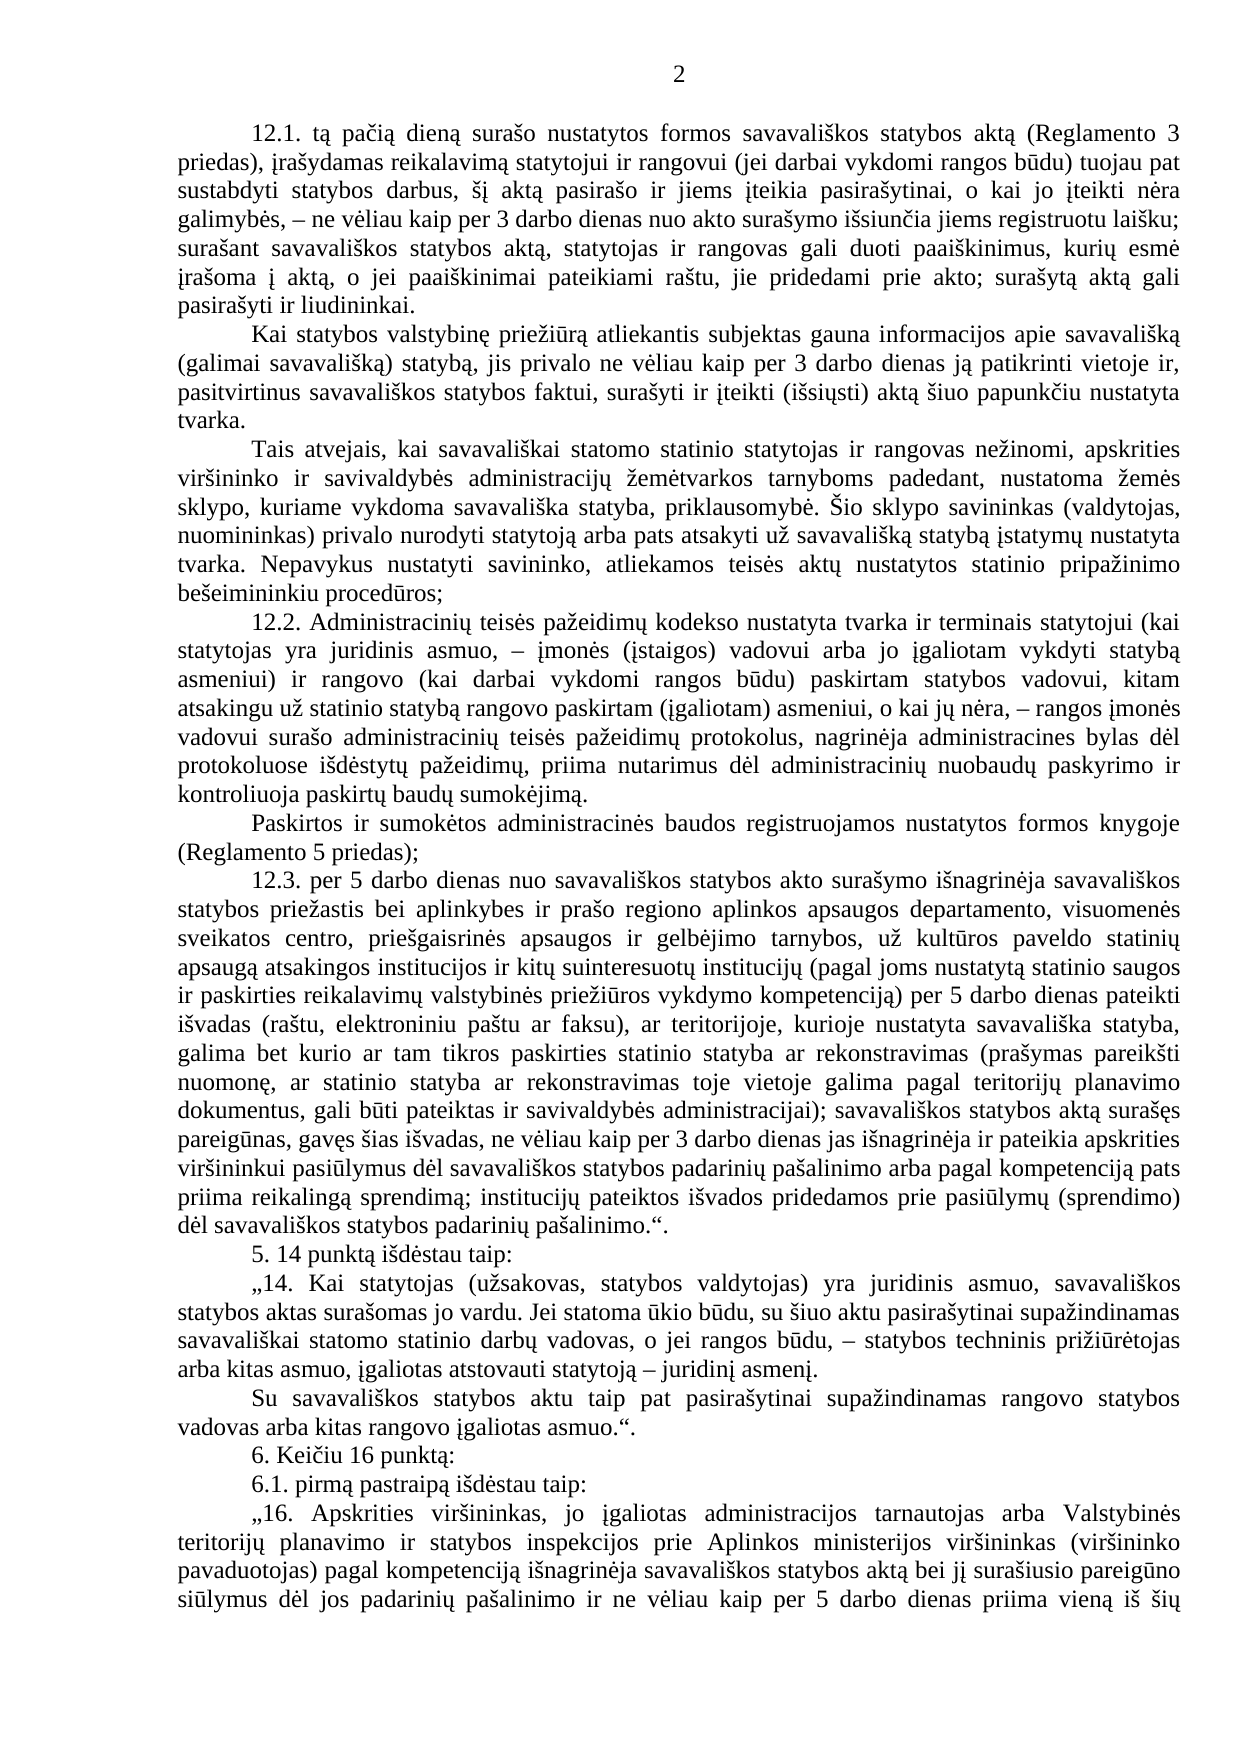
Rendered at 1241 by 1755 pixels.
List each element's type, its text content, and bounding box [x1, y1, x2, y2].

text Tais atvejais, kai savavališkai statomo statinio statytojas ir rangovas nežinomi, apskrities viršininko ir savivaldybės administracijų žemėtvarkos tarnyboms padedant, nustatoma žemės sklypo, kuriame vykdoma savavališka statyba, priklausomybė. Šio sklypo savininkas (valdytojas, nuomininkas) privalo nurodyti statytoją arba pats atsakyti už savavališką statybą įstatymų nustatyta tvarka. Nepavykus nustatyti savininko, atliekamos teisės aktų nustatytos statinio pripažinimo bešeimininkiu procedūros; [177, 434, 1181, 607]
text Paskirtos ir sumokėtos administracinės baudos registruojamos nustatytos formos knygoje (Reglamento 5 priedas); [177, 808, 1181, 866]
text 6.1. pirmą pastraipą išdėstau taip: [177, 1469, 1181, 1498]
text 5. 14 punktą išdėstau taip: [177, 1239, 1181, 1268]
text 12.1. tą pačią dieną surašo nustatytos formos savavališkos statybos aktą (Reglamento 3 priedas), įrašydamas reikalavimą statytojui ir rangovui (jei darbai vykdomi rangos būdu) tuojau pat sustabdyti statybos darbus, šį aktą pasirašo ir jiems įteikia pasirašytinai, o kai jo įteikti nėra galimybės, – ne vėliau kaip per 3 darbo dienas nuo akto surašymo išsiunčia jiems registruotu laišku; surašant savavališkos statybos aktą, statytojas ir rangovas gali duoti paaiškinimus, kurių esmė įrašoma į aktą, o jei paaiškinimai pateikiami raštu, jie pridedami prie akto; surašytą aktą gali pasirašyti ir liudininkai. [177, 118, 1181, 319]
text 6. Keičiu 16 punktą: [177, 1441, 1181, 1469]
text Kai statybos valstybinę priežiūrą atliekantis subjektas gauna informacijos apie savavališką (galimai savavališką) statybą, jis privalo ne vėliau kaip per 3 darbo dienas ją patikrinti vietoje ir, pasitvirtinus savavališkos statybos faktui, surašyti ir įteikti (išsiųsti) aktą šiuo papunkčiu nustatyta tvarka. [177, 319, 1181, 434]
text 12.2. Administracinių teisės pažeidimų kodekso nustatyta tvarka ir terminais statytojui (kai statytojas yra juridinis asmuo, – įmonės (įstaigos) vadovui arba jo įgaliotam vykdyti statybą asmeniui) ir rangovo (kai darbai vykdomi rangos būdu) paskirtam statybos vadovui, kitam atsakingu už statinio statybą rangovo paskirtam (įgaliotam) asmeniui, o kai jų nėra, – rangos įmonės vadovui surašo administracinių teisės pažeidimų protokolus, nagrinėja administracines bylas dėl protokoluose išdėstytų pažeidimų, priima nutarimus dėl administracinių nuobaudų paskyrimo ir kontroliuoja paskirtų baudų sumokėjimą. [177, 607, 1181, 808]
text Su savavališkos statybos aktu taip pat pasirašytinai supažindinamas rangovo statybos vadovas arba kitas rangovo įgaliotas asmuo.“. [177, 1383, 1181, 1441]
text 12.3. per 5 darbo dienas nuo savavališkos statybos akto surašymo išnagrinėja savavališkos statybos priežastis bei aplinkybes ir prašo regiono aplinkos apsaugos departamento, visuomenės sveikatos centro, priešgaisrinės apsaugos ir gelbėjimo tarnybos, už kultūros paveldo statinių apsaugą atsakingos institucijos ir kitų suinteresuotų institucijų (pagal joms nustatytą statinio saugos ir paskirties reikalavimų valstybinės priežiūros vykdymo kompetenciją) per 5 darbo dienas pateikti išvadas (raštu, elektroniniu paštu ar faksu), ar teritorijoje, kurioje nustatyta savavališka statyba, galima bet kurio ar tam tikros paskirties statinio statyba ar rekonstravimas (prašymas pareikšti nuomonę, ar statinio statyba ar rekonstravimas toje vietoje galima pagal teritorijų planavimo dokumentus, gali būti pateiktas ir savivaldybės administracijai); savavališkos statybos aktą surašęs pareigūnas, gavęs šias išvadas, ne vėliau kaip per 3 darbo dienas jas išnagrinėja ir pateikia apskrities viršininkui pasiūlymus dėl savavališkos statybos padarinių pašalinimo arba pagal kompetenciją pats priima reikalingą sprendimą; institucijų pateiktos išvados pridedamos prie pasiūlymų (sprendimo) dėl savavališkos statybos padarinių pašalinimo.“. [177, 866, 1181, 1239]
text „16. Apskrities viršininkas, jo įgaliotas administracijos tarnautojas arba Valstybinės teritorijų planavimo ir statybos inspekcijos prie Aplinkos ministerijos viršininkas (viršininko pavaduotojas) pagal kompetenciją išnagrinėja savavališkos statybos aktą bei jį surašiusio pareigūno siūlymus dėl jos padarinių pašalinimo ir ne vėliau kaip per 5 darbo dienas priima vieną iš šių [177, 1498, 1181, 1613]
text „14. Kai statytojas (užsakovas, statybos valdytojas) yra juridinis asmuo, savavališkos statybos aktas surašomas jo vardu. Jei statoma ūkio būdu, su šiuo aktu pasirašytinai supažindinamas savavališkai statomo statinio darbų vadovas, o jei rangos būdu, – statybos techninis prižiūrėtojas arba kitas asmuo, įgaliotas atstovauti statytoją – juridinį asmenį. [177, 1268, 1181, 1383]
